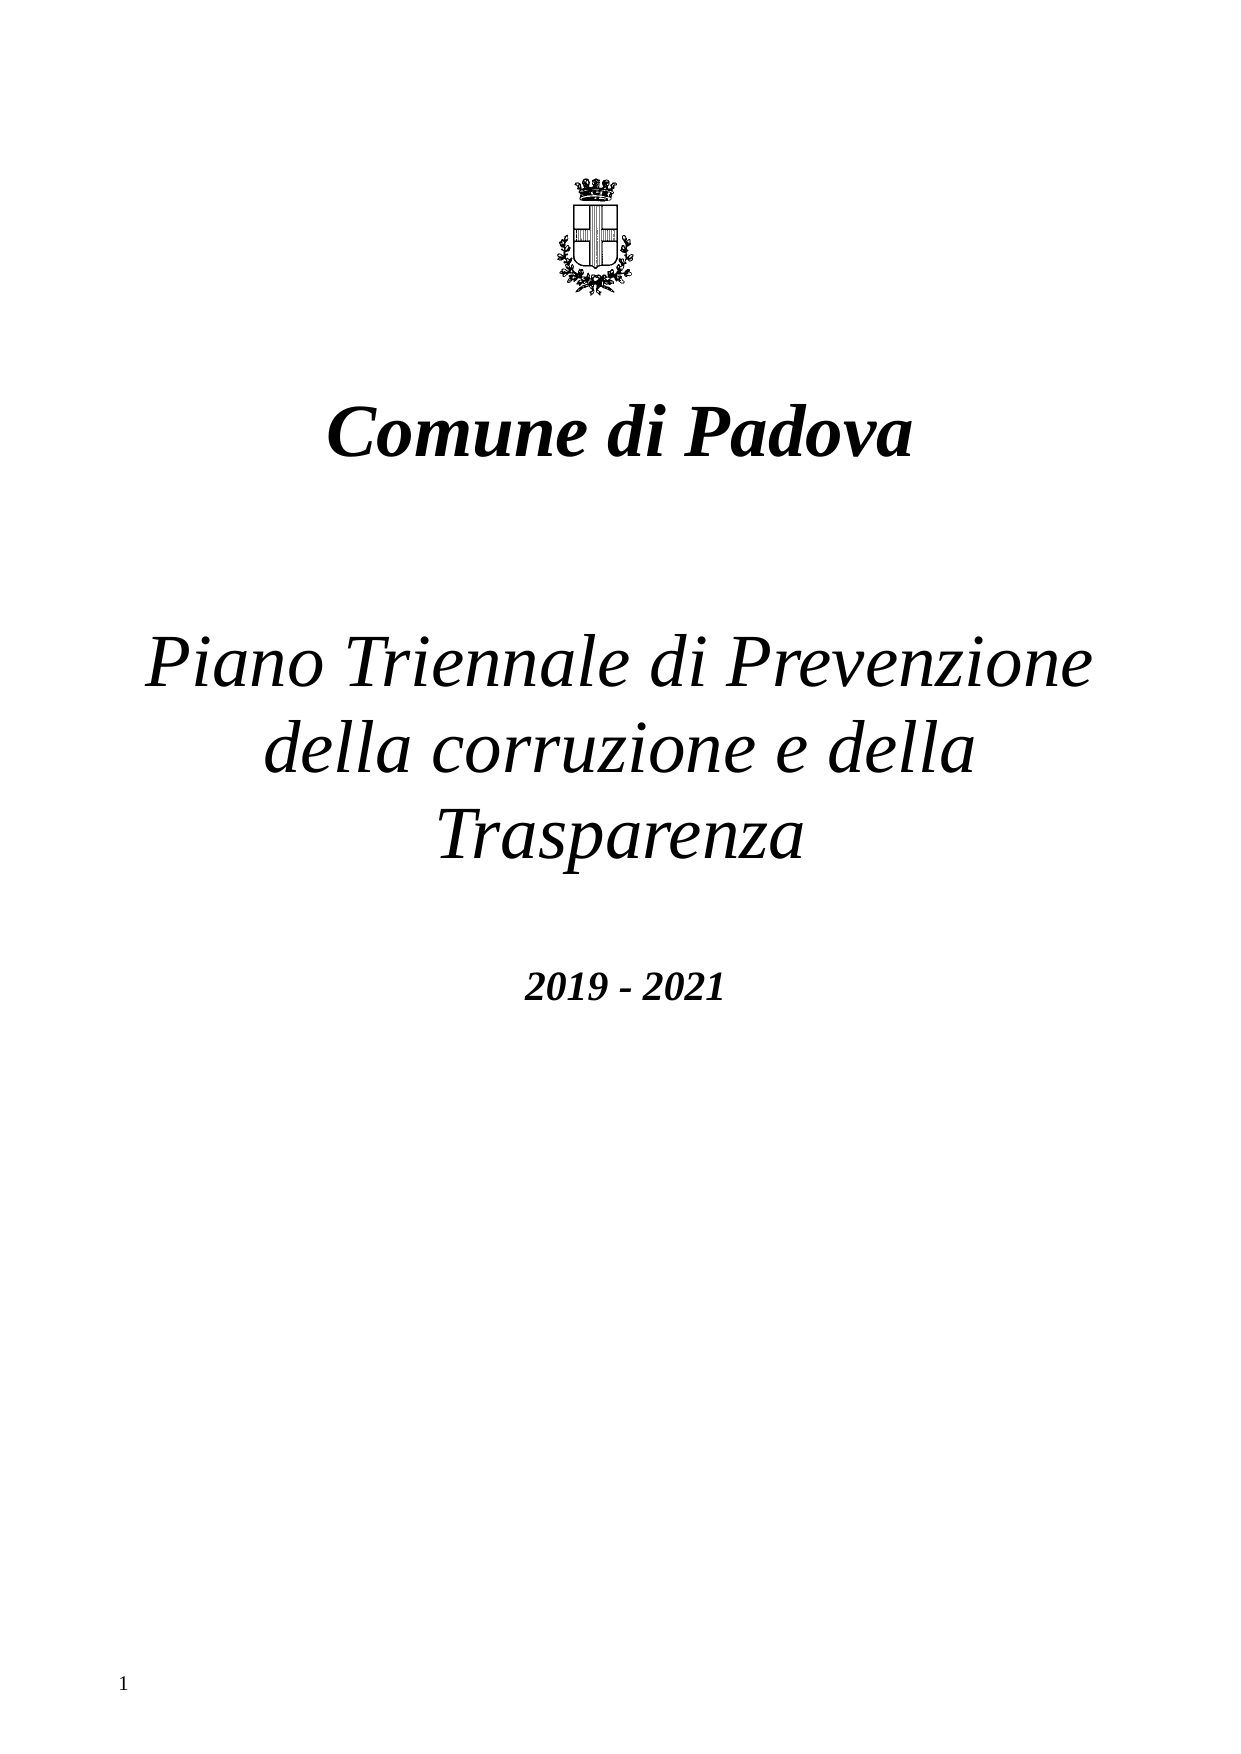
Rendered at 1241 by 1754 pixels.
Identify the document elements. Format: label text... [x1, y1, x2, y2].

text Comune di Padova [118, 386, 1122, 473]
text Piano Triennale di Prevenzione della corruzione e della Trasparenza [118, 616, 1122, 875]
text 2019 - 2021 [118, 961, 1122, 1009]
picture [551, 175, 639, 300]
